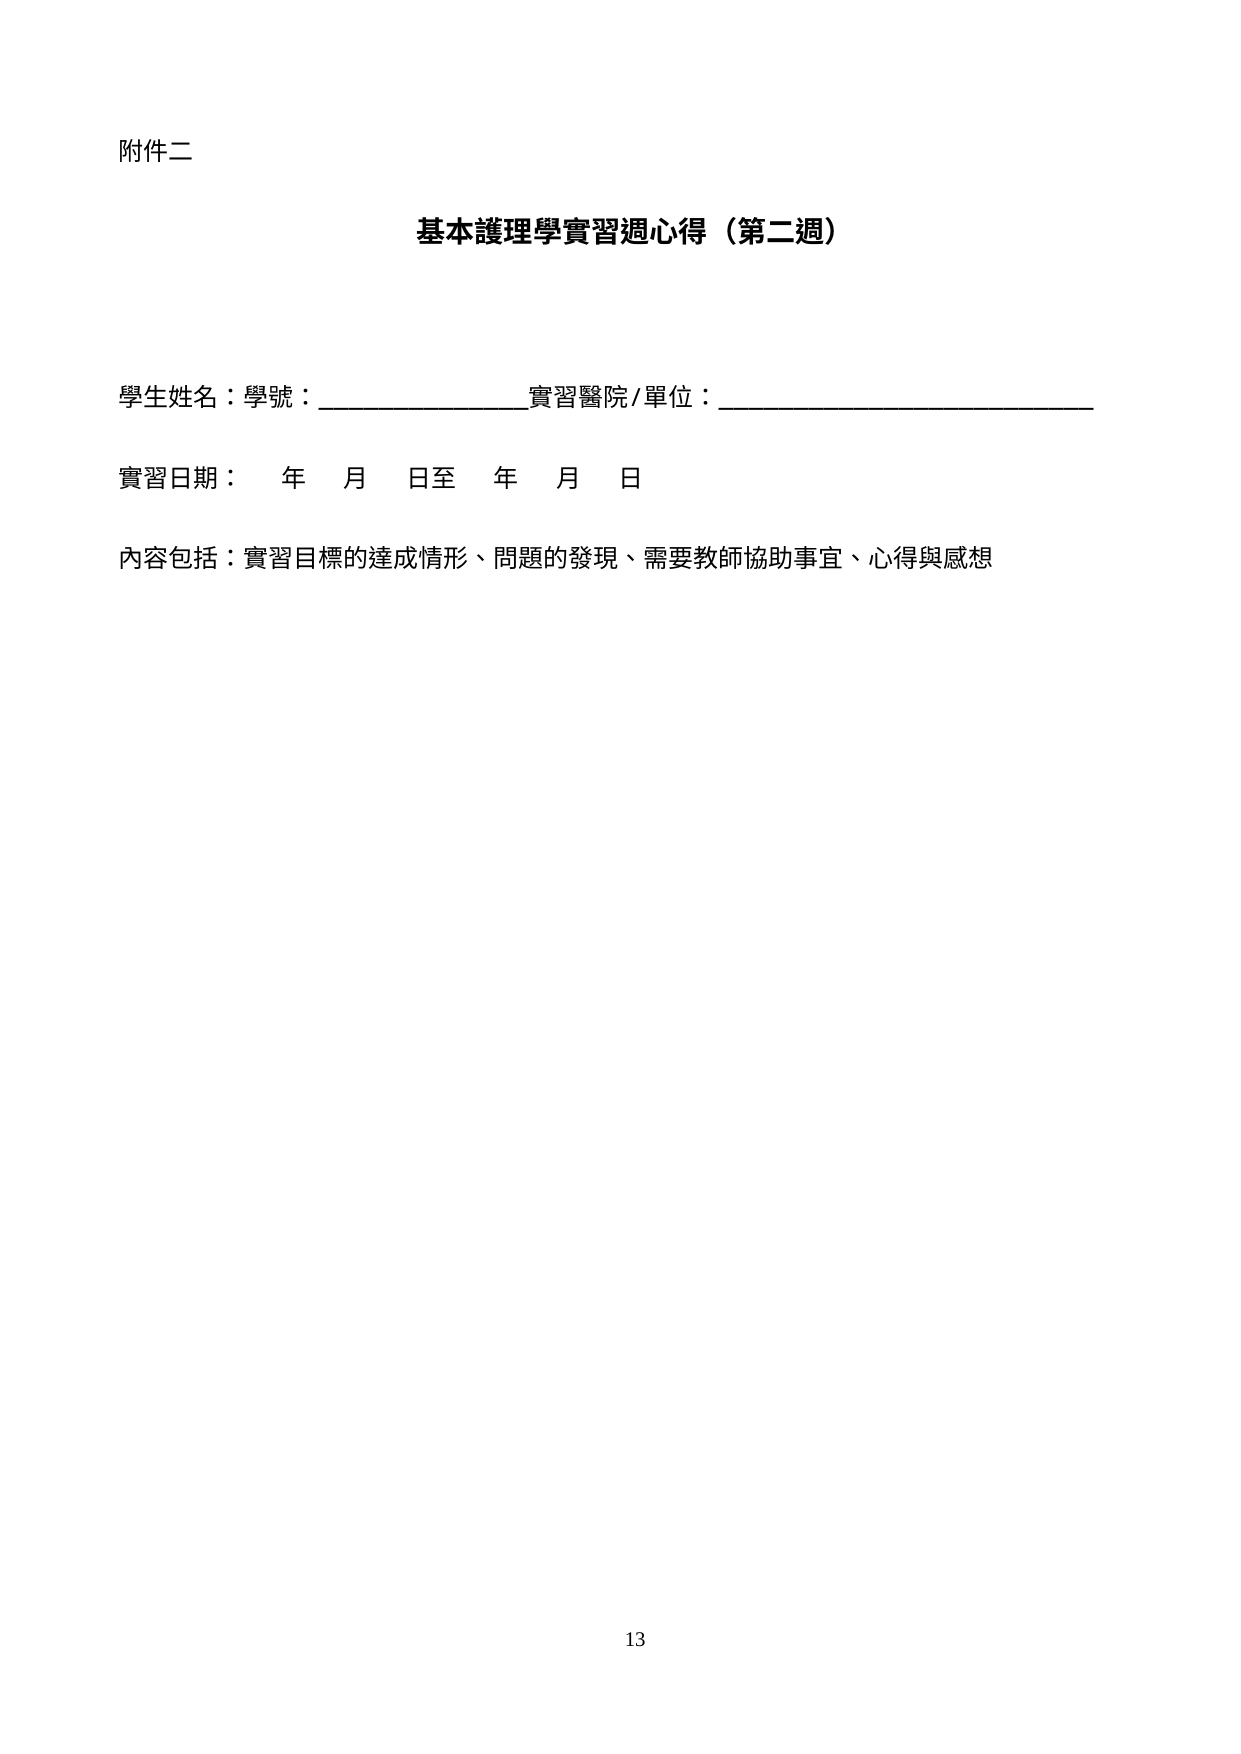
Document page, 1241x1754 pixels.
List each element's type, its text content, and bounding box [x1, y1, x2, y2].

text 實習日期： 年 月 日至 年 月 日 [118, 435, 1152, 497]
text 附件二 [118, 108, 1152, 170]
text 學生姓名：學號：______________實習醫院/單位：_________________________ [118, 354, 1152, 417]
text 內容包括：實習目標的達成情形、問題的發現、需要教師協助事宜、心得與感想 [118, 515, 1152, 578]
text 基本護理學實習週心得（第二週） [118, 188, 1152, 251]
